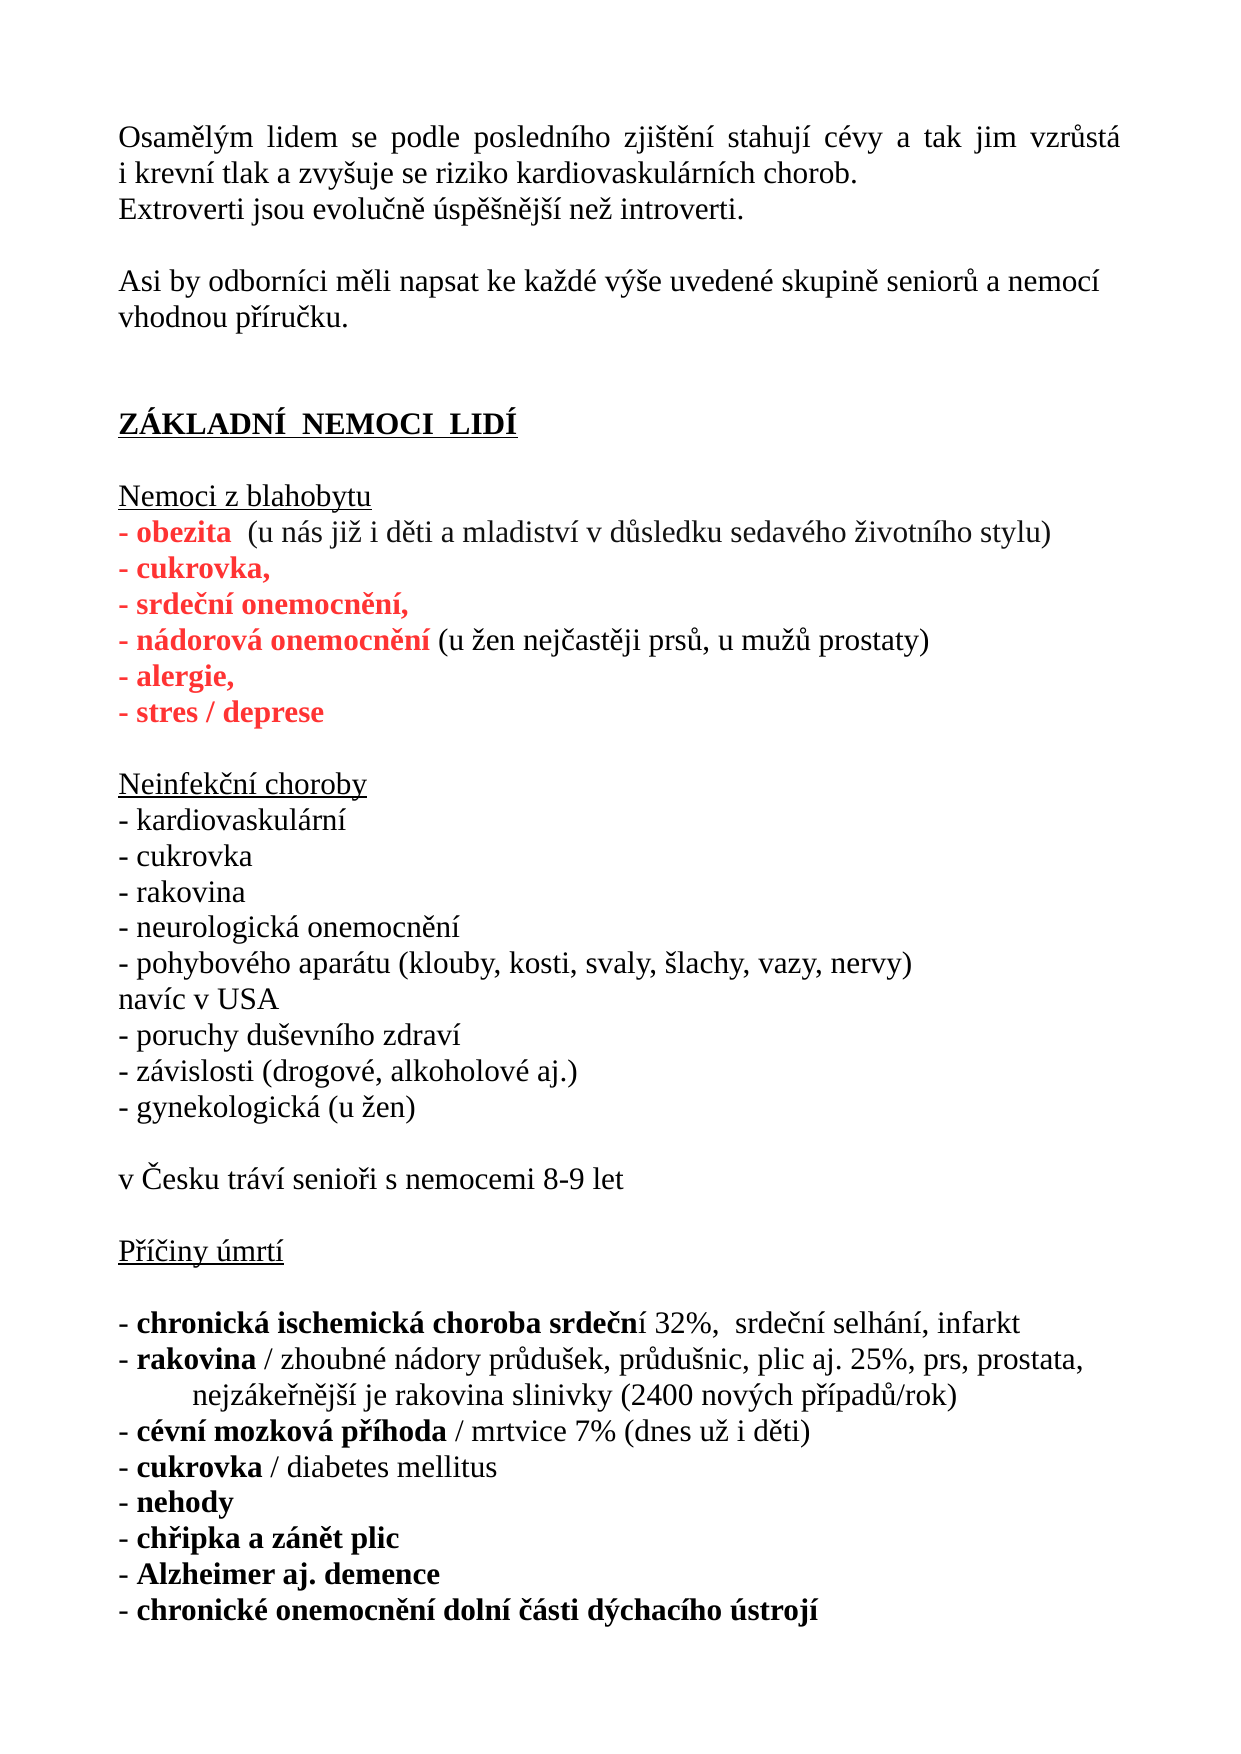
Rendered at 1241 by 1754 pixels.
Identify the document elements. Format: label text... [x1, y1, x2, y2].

text - nádorová onemocnění (u žen nejčastěji prsů, u mužů prostaty) [118, 621, 1122, 657]
text Osamělým lidem se podle posledního zjištění stahují cévy a tak jim vzrůstá i krevní tlak a zvyšuje se riziko kardiovaskulárních chorob. [118, 118, 1122, 190]
text - cukrovka / diabetes mellitus [118, 1448, 1122, 1484]
text - obezita (u nás již i děti a mladiství v důsledku sedavého životního stylu) [118, 513, 1122, 549]
text - cukrovka [118, 837, 1122, 873]
text Nemoci z blahobytu [118, 477, 1122, 513]
text - alergie, [118, 657, 1122, 693]
text Neinfekční choroby [118, 765, 1122, 801]
text - rakovina [118, 873, 1122, 909]
text Příčiny úmrtí [118, 1232, 1122, 1268]
text - pohybového aparátu (klouby, kosti, svaly, šlachy, vazy, nervy) [118, 945, 1122, 981]
text navíc v USA [118, 981, 1122, 1017]
text - Alzheimer aj. demence [118, 1556, 1122, 1592]
text Asi by odborníci měli napsat ke každé výše uvedené skupině seniorů a nemocí vhodnou příručku. [118, 262, 1122, 334]
text ZÁKLADNÍ NEMOCI LIDÍ [118, 406, 1122, 442]
text - srdeční onemocnění, [118, 585, 1122, 621]
text v Česku tráví senioři s nemocemi 8-9 let [118, 1160, 1122, 1196]
text - cukrovka, [118, 549, 1122, 585]
text - kardiovaskulární [118, 801, 1122, 837]
text - gynekologická (u žen) [118, 1088, 1122, 1124]
text - stres / deprese [118, 693, 1122, 729]
text - závislosti (drogové, alkoholové aj.) [118, 1052, 1122, 1088]
text - rakovina / zhoubné nádory průdušek, průdušnic, plic aj. 25%, prs, prostata, nejzákeřnější je rakovina slinivky (2400 nových případů/rok) [118, 1340, 1122, 1412]
text - poruchy duševního zdraví [118, 1017, 1122, 1052]
text - chronické onemocnění dolní části dýchacího ústrojí [118, 1592, 1122, 1627]
text - chřipka a zánět plic [118, 1520, 1122, 1556]
text Extroverti jsou evolučně úspěšnější než introverti. [118, 190, 1122, 226]
text - neurologická onemocnění [118, 909, 1122, 945]
text - chronická ischemická choroba srdeční 32%, srdeční selhání, infarkt [118, 1304, 1122, 1340]
text - nehody [118, 1484, 1122, 1520]
text - cévní mozková příhoda / mrtvice 7% (dnes už i děti) [118, 1412, 1122, 1448]
